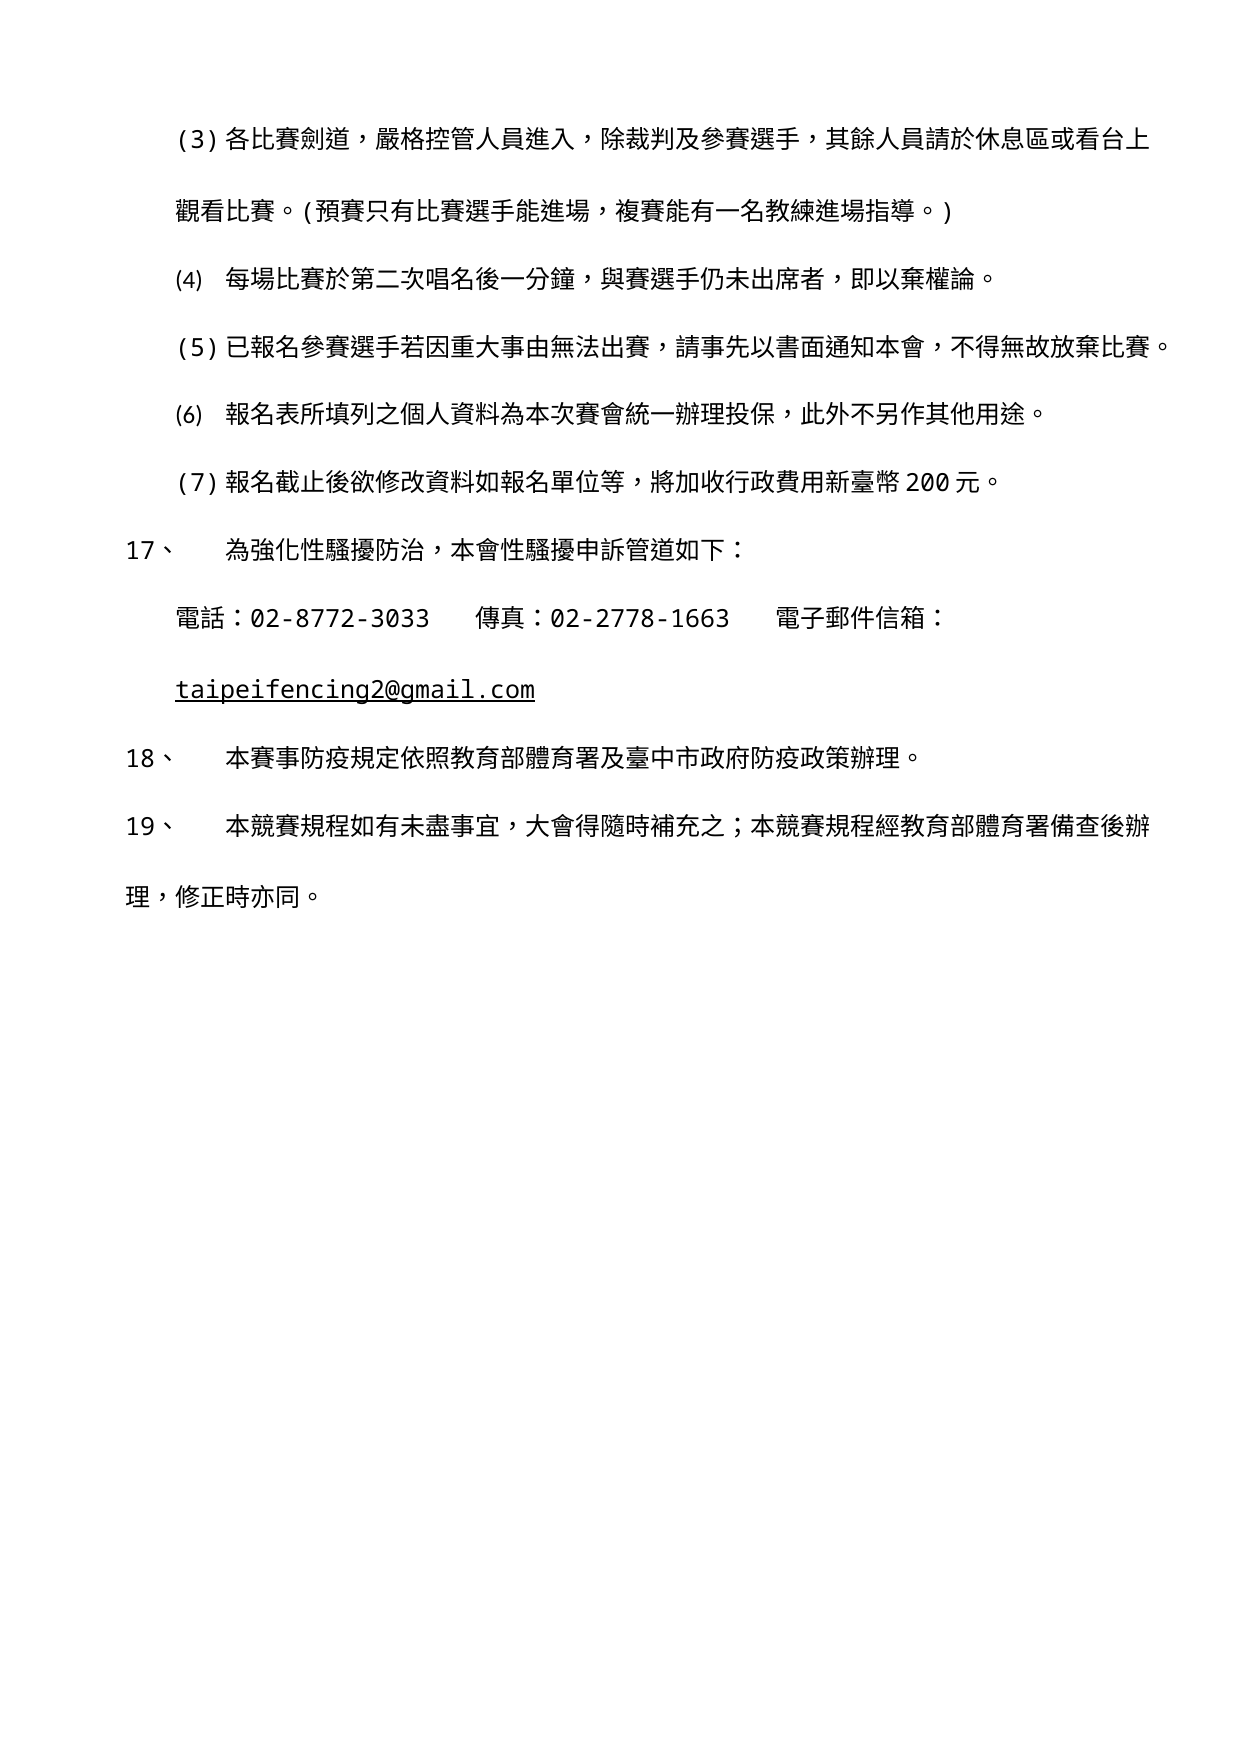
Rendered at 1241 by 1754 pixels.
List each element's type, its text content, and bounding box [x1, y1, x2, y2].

list 報名截止後欲修改資料如報名單位等，將加收行政費用新臺幣200元。 [175, 439, 1165, 502]
list 每場比賽於第二次唱名後一分鐘，與賽選手仍未出席者，即以棄權論。 [175, 236, 1165, 298]
list 本賽事防疫規定依照教育部體育署及臺中市政府防疫政策辦理。 [125, 714, 1165, 777]
list 為強化性騷擾防治，本會性騷擾申訴管道如下： [125, 507, 1181, 570]
list 已報名參賽選手若因重大事由無法出賽，請事先以書面通知本會，不得無故放棄比賽。 [175, 303, 1165, 366]
text 電話：02-8772-3033 傳真：02-2778-1663 電子郵件信箱：taipeifencing2@gmail.com [175, 575, 1181, 709]
list 報名表所填列之個人資料為本次賽會統一辦理投保，此外不另作其他用途。 [175, 371, 1165, 434]
list 本競賽規程如有未盡事宜，大會得隨時補充之；本競賽規程經教育部體育署備查後辦理，修正時亦同。 [125, 782, 1165, 917]
list 各比賽劍道，嚴格控管人員進入，除裁判及參賽選手，其餘人員請於休息區或看台上觀看比賽。(預賽只有比賽選手能進場，複賽能有一名教練進場指導。) [175, 96, 1165, 230]
